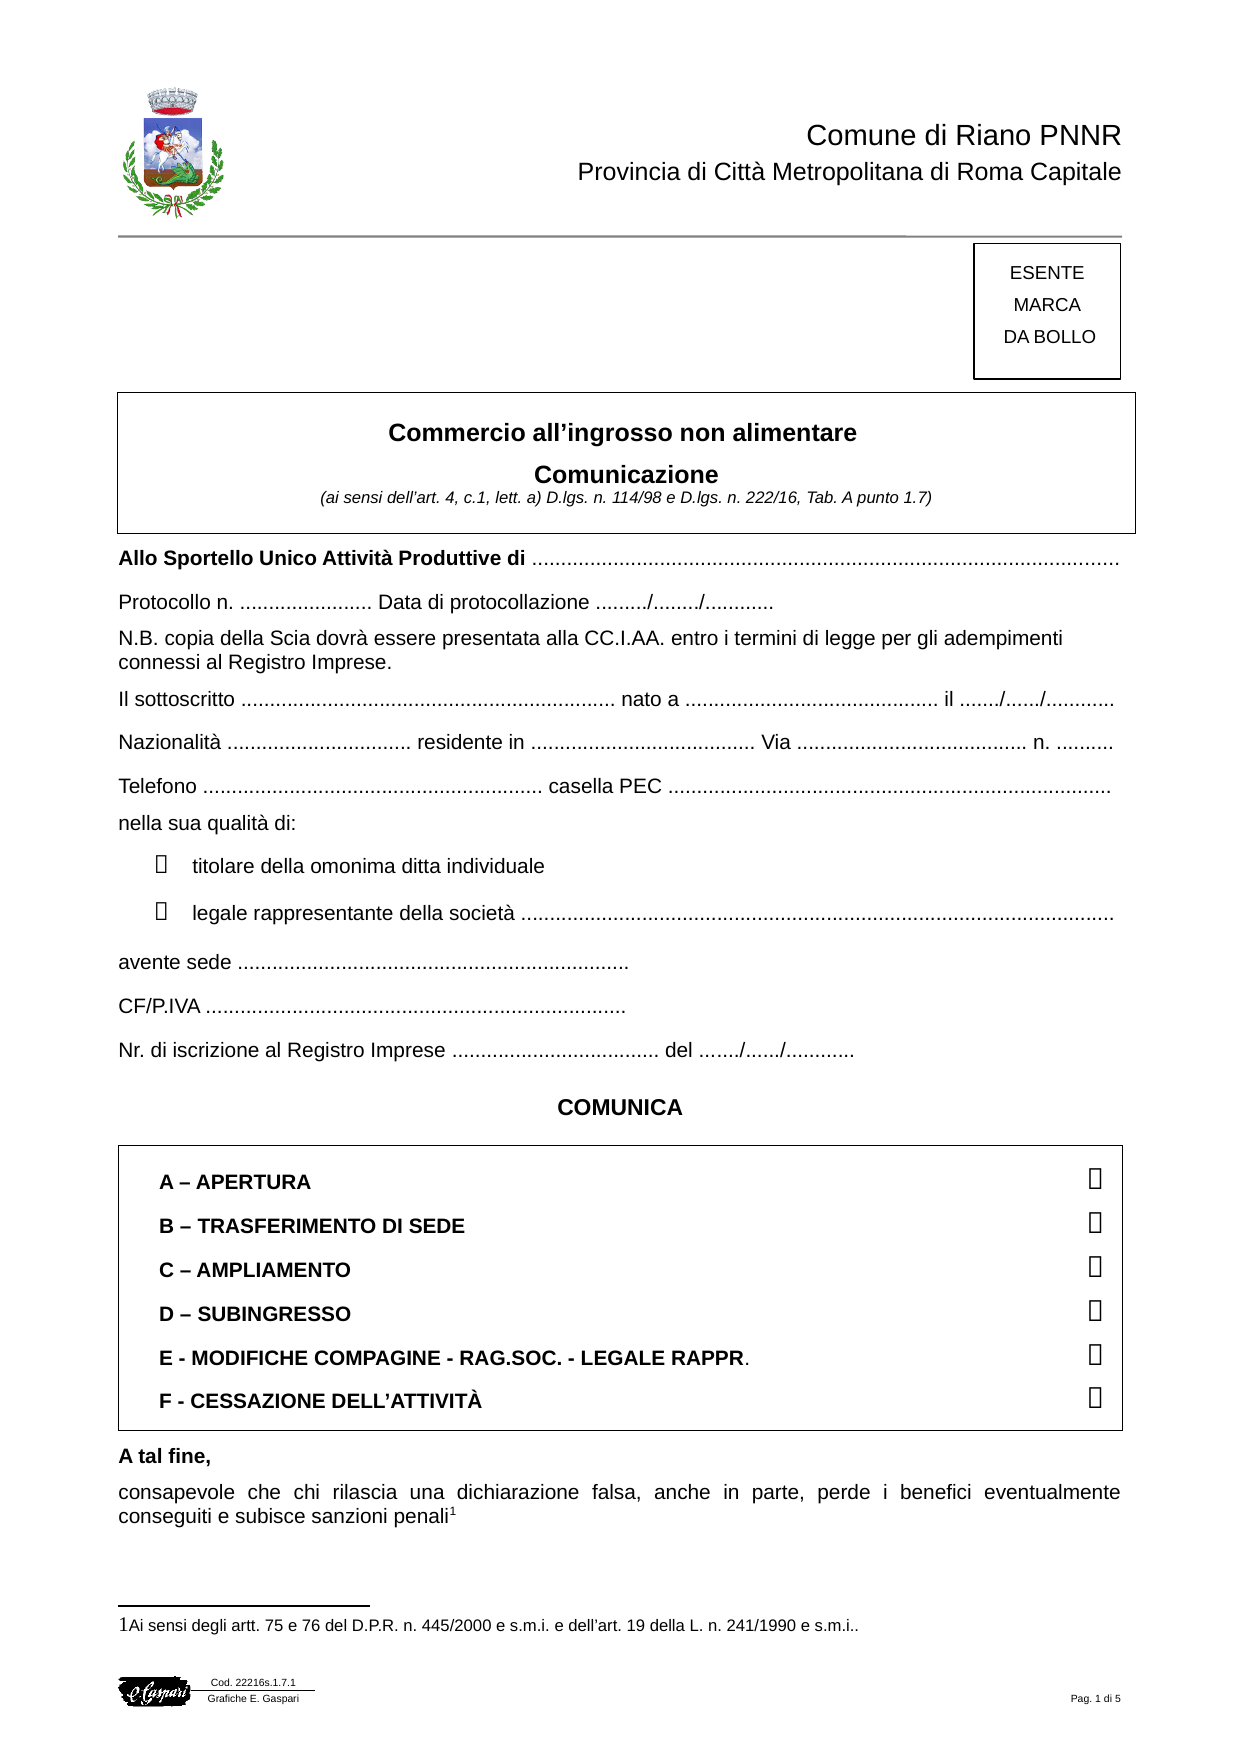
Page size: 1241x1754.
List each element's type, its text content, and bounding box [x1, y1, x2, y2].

text Provincia di Città Metropolitana di Roma Capitale [224, 157, 1122, 185]
text  titolare della omonima ditta individuale [153, 847, 1122, 881]
text Allo Sportello Unico Attività Produttive di [118, 546, 1122, 570]
text CF/P.IVA ......................................................................... [118, 994, 1122, 1018]
text avente sede .................................................................... [118, 950, 1122, 974]
text Ai sensi degli artt. 75 e 76 del D.P.R. n. 445/2000 e s.m.i. e dell’art. 19 della L. n. 241/1990 e s.m.i.. [118, 1612, 1122, 1636]
table_header Commercio all’ingrosso non alimentare Comunicazione (ai sensi dell’art. 4, c.1, lett. a) D.lgs. n. 114/98 e D.lgs. n. 222/16, Tab. A punto 1.7) [118, 393, 1135, 532]
text A tal fine, [118, 1443, 1122, 1467]
text Il sottoscritto ................................................................. nato a ............................................ il ......./....../............ [118, 687, 1122, 711]
text Telefono ........................................................... casella PEC ............................................................................. [118, 774, 1122, 798]
picture [117, 1675, 191, 1707]
text COMUNICA [118, 1093, 1122, 1120]
text nella sua qualità di: [118, 810, 1122, 834]
text Nr. di iscrizione al Registro Imprese .................................... del ......./....../............ [118, 1037, 1122, 1061]
text Protocollo n. ....................... Data di protocollazione ........./......../............ [118, 590, 1122, 614]
text consapevole che chi rilascia una dichiarazione falsa, anche in parte, perde i benefici eventualmente conseguiti e subisce sanzioni penali [118, 1480, 1122, 1528]
text Comune di Riano PNNR [224, 118, 1122, 152]
picture [122, 87, 224, 219]
text Nazionalità ................................ residente in ....................................... Via ........................................ n. .......... [118, 730, 1122, 754]
text N.B. copia della Scia dovrà essere presentata alla CC.I.AA. entro i termini di legge per gli adempimenti connessi al Registro Imprese. [118, 626, 1122, 674]
table_header A – APERTURA  B – TRASFERIMENTO DI SEDE  C – AMPLIAMENTO  D – SUBINGRESSO  E - MODIFICHE COMPAGINE - RAG.SOC. - LEGALE RAPPR.  F - CESSAZIONE DELL’ATTIVITÀ  [119, 1146, 1122, 1430]
text  legale rappresentante della società ....................................................................................................... [153, 893, 1122, 927]
